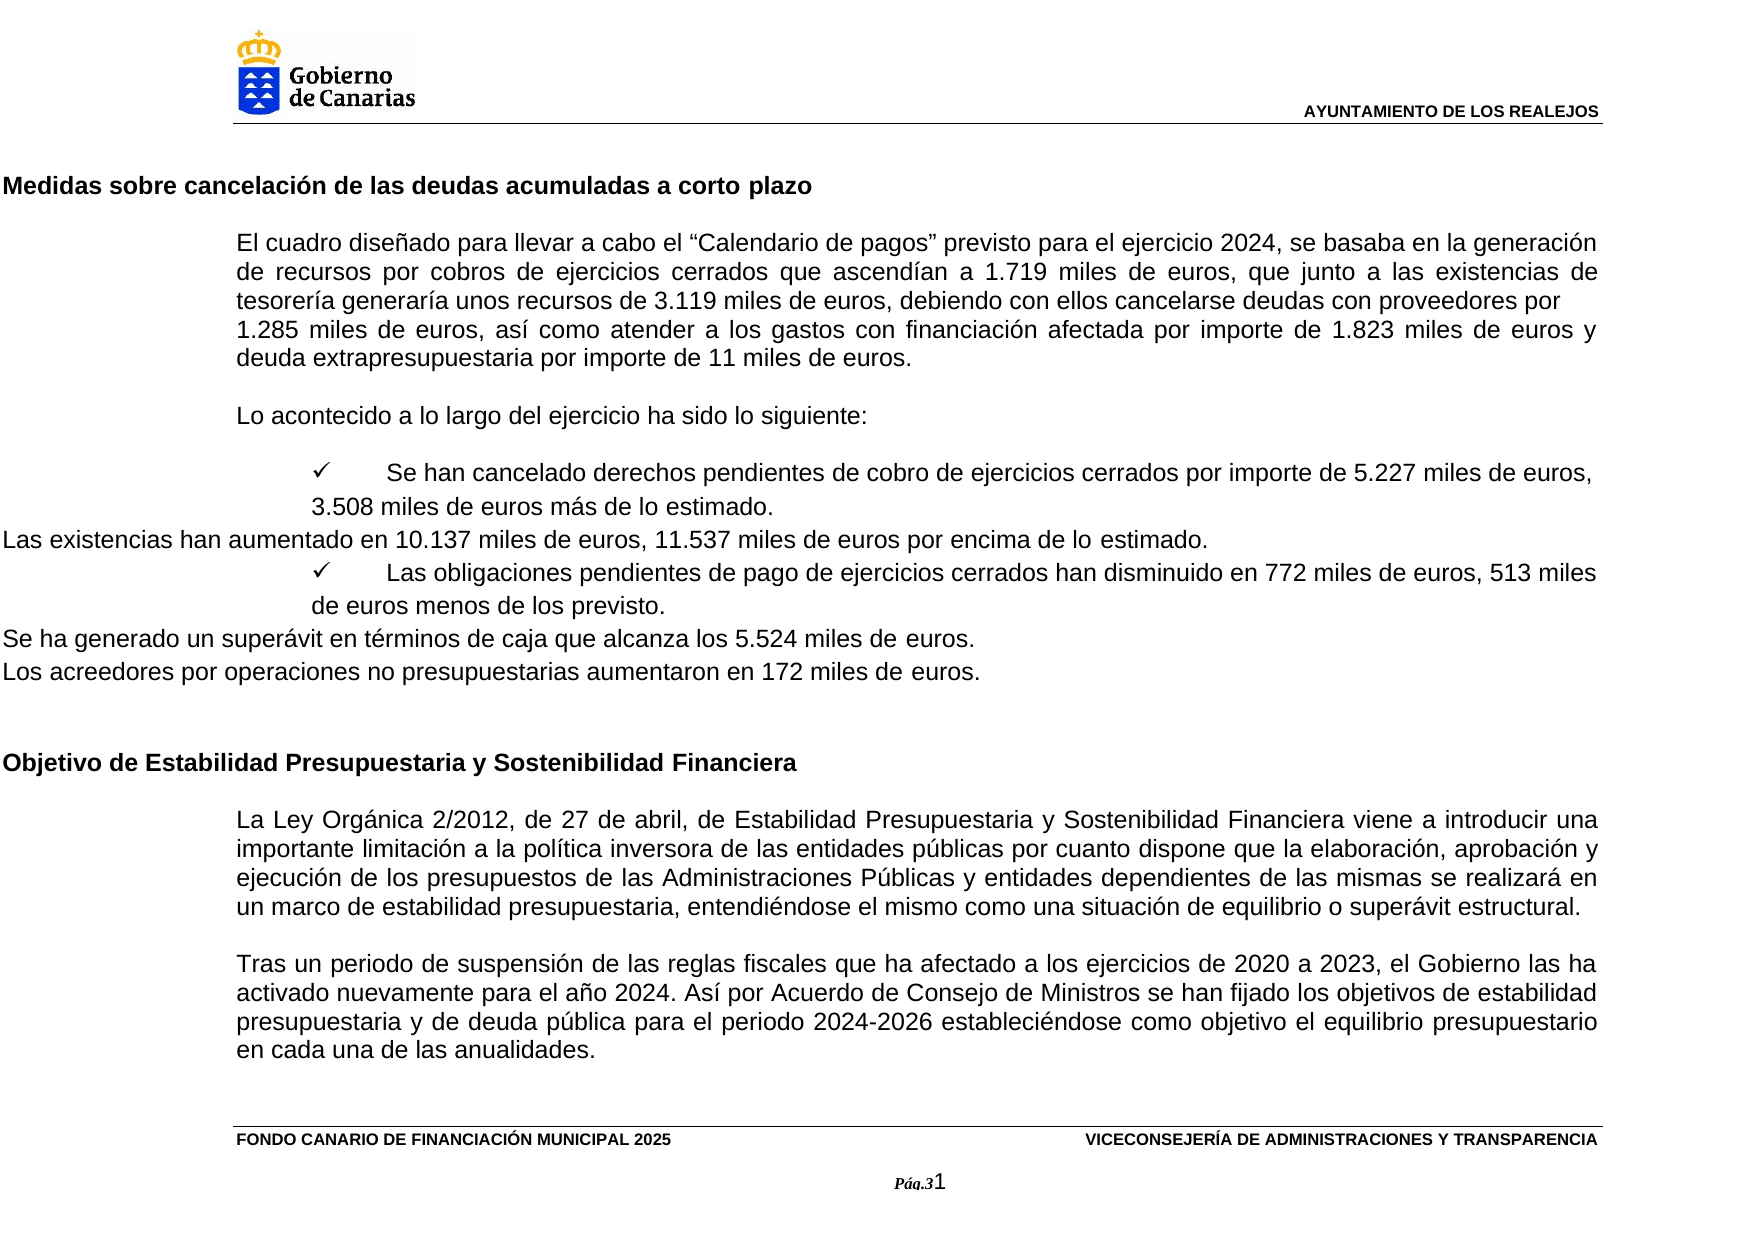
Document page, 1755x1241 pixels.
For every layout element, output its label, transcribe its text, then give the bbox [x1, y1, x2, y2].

list Objetivo de Estabilidad Presupuestaria y Sostenibilidad Financiera [0, 748, 1754, 777]
text 1.285 miles de euros, así como atender a los gastos con financiación afectada por importe de 1.823 miles de euros y deuda extrapresupuestaria por importe de 11 miles de euros. [236, 315, 1600, 372]
text Lo acontecido a lo largo del ejercicio ha sido lo siguiente: [236, 401, 1754, 430]
list Se han cancelado derechos pendientes de cobro de ejercicios cerrados por importe de 5.227 miles de euros, 3.508 miles de euros más de lo estimado. [311, 458, 1600, 520]
list Las obligaciones pendientes de pago de ejercicios cerrados han disminuido en 772 miles de euros, 513 miles de euros menos de los previsto. [311, 558, 1600, 620]
list Los acreedores por operaciones no presupuestarias aumentaron en 172 miles de euros. [0, 657, 1754, 686]
text El cuadro diseñado para llevar a cabo el “Calendario de pagos” previsto para el ejercicio 2024, se basaba en la generación de recursos por cobros de ejercicios cerrados que ascendían a 1.719 miles de euros, que junto a las existencias de tesorería generaría unos recursos de 3.119 miles de euros, debiendo con ellos cancelarse deudas con proveedores por [236, 228, 1600, 315]
list Las existencias han aumentado en 10.137 miles de euros, 11.537 miles de euros por encima de lo estimado. [0, 525, 1754, 554]
text Tras un periodo de suspensión de las reglas fiscales que ha afectado a los ejercicios de 2020 a 2023, el Gobierno las ha activado nuevamente para el año 2024. Así por Acuerdo de Consejo de Ministros se han fijado los objetivos de estabilidad presupuestaria y de deuda pública para el periodo 2024-2026 estableciéndose como objetivo el equilibrio presupuestario en cada una de las anualidades. [236, 949, 1600, 1064]
list Se ha generado un superávit en términos de caja que alcanza los 5.524 miles de euros. [0, 624, 1754, 653]
text La Ley Orgánica 2/2012, de 27 de abril, de Estabilidad Presupuestaria y Sostenibilidad Financiera viene a introducir una importante limitación a la política inversora de las entidades públicas por cuanto dispone que la elaboración, aprobación y ejecución de los presupuestos de las Administraciones Públicas y entidades dependientes de las mismas se realizará en un marco de estabilidad presupuestaria, entendiéndose el mismo como una situación de equilibrio o superávit estructural. [236, 805, 1600, 920]
list Medidas sobre cancelación de las deudas acumuladas a corto plazo [0, 171, 1754, 200]
